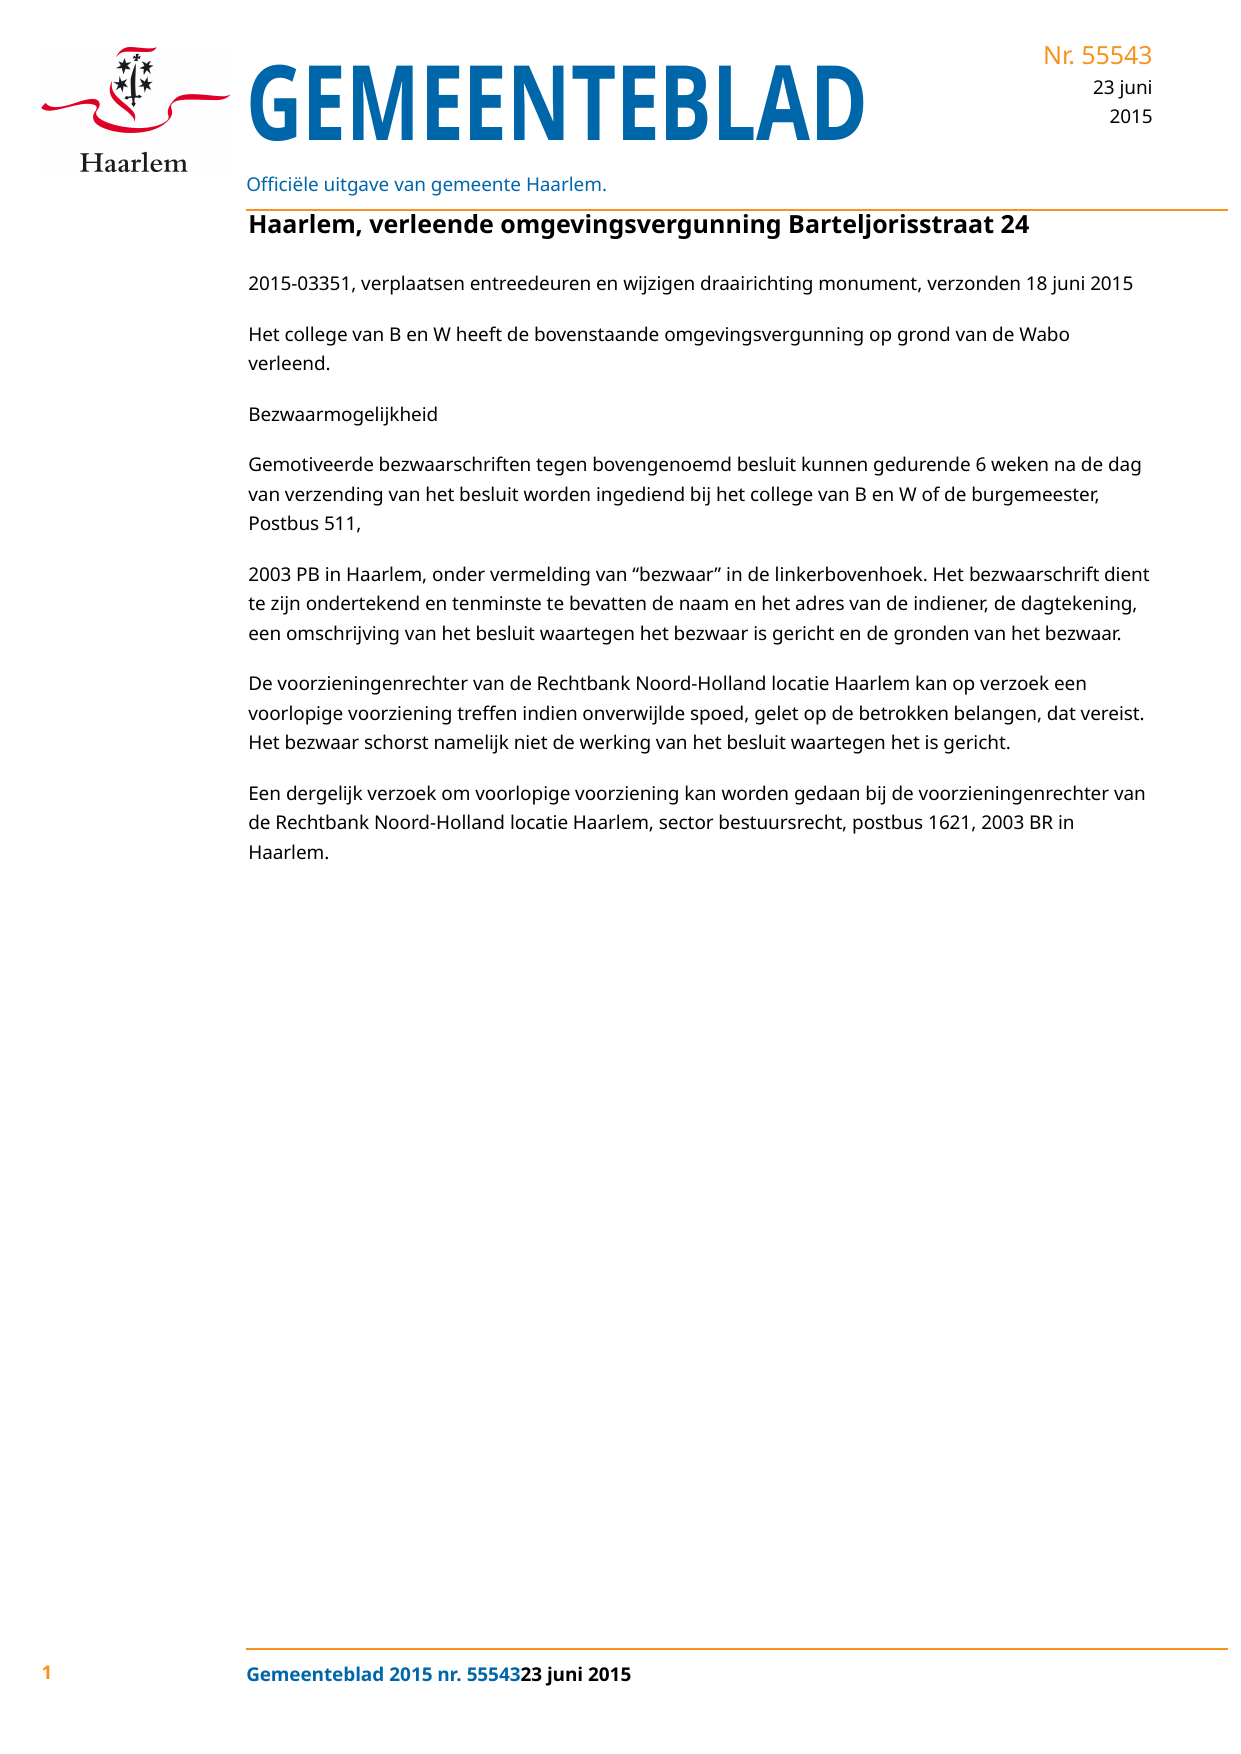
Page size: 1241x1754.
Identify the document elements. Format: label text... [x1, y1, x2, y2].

text Bezwaarmogelijkheid [248, 401, 1152, 426]
text Een dergelijk verzoek om voorlopige voorziening kan worden gedaan bij de voorzieningenrechter van de Rechtbank Noord-Holland locatie Haarlem, sector bestuursrecht, postbus 1621, 2003 BR in Haarlem. [248, 780, 1152, 865]
picture [41, 47, 231, 172]
text Het college van B en W heeft de bovenstaande omgevingsvergunning op grond van de Wabo verleend. [248, 321, 1152, 376]
text Gemotiveerde bezwaarschriften tegen bovengenoemd besluit kunnen gedurende 6 weken na de dag van verzending van het besluit worden ingediend bij het college van B en W of de burgemeester, Postbus 511, [248, 451, 1152, 536]
text 2015-03351, verplaatsen entreedeuren en wijzigen draairichting monument, verzonden 18 juni 2015 [248, 270, 1152, 296]
text 2003 PB in Haarlem, onder vermelding van “bezwaar” in de linkerbovenhoek. Het bezwaarschrift dient te zijn ondertekend en tenminste te bevatten de naam en het adres van de indiener, de dagtekening, een omschrijving van het besluit waartegen het bezwaar is gericht en de gronden van het bezwaar. [248, 561, 1152, 646]
text Haarlem, verleende omgevingsvergunning Barteljorisstraat 24 [248, 211, 1152, 241]
text De voorzieningenrechter van de Rechtbank Noord-Holland locatie Haarlem kan op verzoek een voorlopige voorziening treffen indien onverwijlde spoed, gelet op de betrokken belangen, dat vereist. Het bezwaar schorst namelijk niet de werking van het besluit waartegen het is gericht. [248, 670, 1152, 755]
